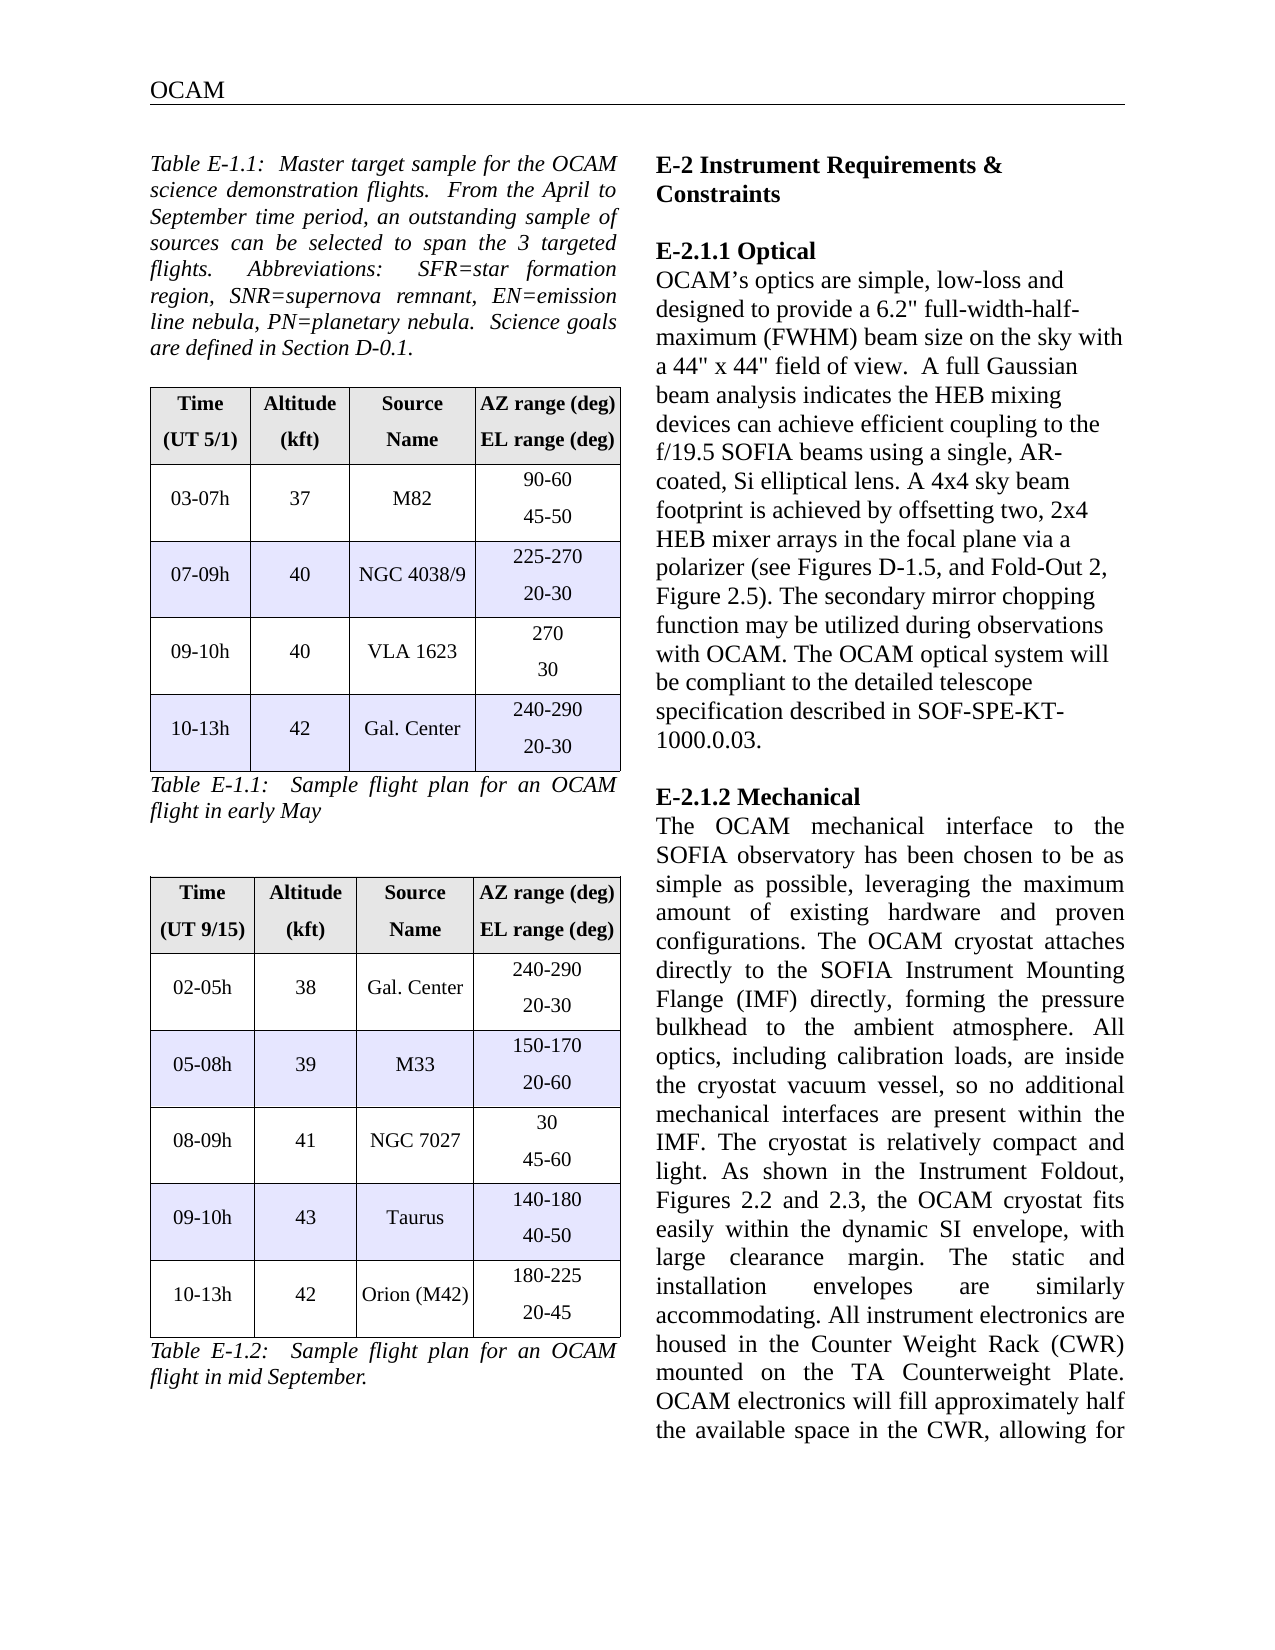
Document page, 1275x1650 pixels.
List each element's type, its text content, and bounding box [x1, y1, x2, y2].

table_cell 37 [251, 465, 349, 541]
table_cell 42 [251, 695, 349, 771]
table_cell 240-290 20-30 [476, 695, 620, 771]
table_cell Taurus [357, 1184, 473, 1260]
table_cell 140-180 40-50 [474, 1184, 620, 1260]
table_cell 270 30 [476, 618, 620, 694]
text OCAM’s optics are simple, low-loss and designed to provide a 6.2" full-width-half-maximum (FWHM) beam size on the sky with a 44" x 44" field of view. A full Gaussian beam analysis indicates the HEB mixing devices can achieve efficient coupling to the f/19.5 SOFIA beams using a single, AR-coated, Si elliptical lens. A 4x4 sky beam footprint is achieved by offsetting two, 2x4 HEB mixer arrays in the focal plane via a polarizer (see Figures D-1.5, and Fold-Out 2, Figure 2.5). The secondary mirror chopping function may be utilized during observations with OCAM. The OCAM optical system will be compliant to the detailed telescope specification described in SOF-SPE-KT-1000.0.03. [656, 265, 1125, 754]
table_cell 08-09h [151, 1108, 254, 1183]
text Table E-1.2: Sample flight plan for an OCAM flight in mid September. [150, 1338, 619, 1390]
table_cell 09-10h [151, 618, 250, 694]
table_header Source Name [350, 388, 475, 464]
table_header Time (UT 5/1) [151, 388, 250, 464]
table_cell Gal. Center [350, 695, 475, 771]
table_cell 40 [251, 618, 349, 694]
table_header AZ range (deg) EL range (deg) [474, 878, 620, 953]
table_cell 10-13h [151, 695, 250, 771]
table_header Source Name [357, 878, 473, 953]
table_cell Gal. Center [357, 954, 473, 1030]
table_cell NGC 4038/9 [350, 542, 475, 617]
table_cell 240-290 20-30 [474, 954, 620, 1030]
table_cell 150-170 20-60 [474, 1031, 620, 1106]
text The OCAM mechanical interface to the SOFIA observatory has been chosen to be as simple as possible, leveraging the maximum amount of existing hardware and proven configurations. The OCAM cryostat attaches directly to the SOFIA Instrument Mounting Flange (IMF) directly, forming the pressure bulkhead to the ambient atmosphere. All optics, including calibration loads, are inside the cryostat vacuum vessel, so no additional mechanical interfaces are present within the IMF. The cryostat is relatively compact and light. As shown in the Instrument Foldout, Figures 2.2 and 2.3, the OCAM cryostat fits easily within the dynamic SI envelope, with large clearance margin. The static and installation envelopes are similarly accommodating. All instrument electronics are housed in the Counter Weight Rack (CWR) mounted on the TA Counterweight Plate. OCAM electronics will fill approximately half the available space in the CWR, allowing for [656, 811, 1125, 1444]
table_cell 90-60 45-50 [476, 465, 620, 541]
table_cell 02-05h [151, 954, 254, 1030]
table_cell 05-08h [151, 1031, 254, 1106]
table_cell NGC 7027 [357, 1108, 473, 1183]
table_cell M82 [350, 465, 475, 541]
table_cell VLA 1623 [350, 618, 475, 694]
text Table E-1.1: Sample flight plan for an OCAM flight in early May [150, 772, 619, 824]
text Table E-1.1: Master target sample for the OCAM science demonstration flights. From the April to September time period, an outstanding sample of sources can be selected to span the 3 targeted flights. Abbreviations: SFR=star formation region, SNR=supernova remnant, EN=emission line nebula, PN=planetary nebula. Science goals are defined in Section D-0.1. [150, 150, 619, 361]
table_cell Orion (M42) [357, 1261, 473, 1336]
table_header Altitude (kft) [251, 388, 349, 464]
table_cell 40 [251, 542, 349, 617]
table_header Altitude (kft) [255, 878, 356, 953]
table_cell 39 [255, 1031, 356, 1106]
text E-2.1.2 Mechanical [656, 782, 1125, 811]
text E-2 Instrument Requirements & Constraints [656, 150, 1125, 207]
table_cell 225-270 20-30 [476, 542, 620, 617]
text E-2.1.1 Optical [656, 236, 1125, 265]
table_header Time (UT 9/15) [151, 878, 254, 953]
table_cell 30 45-60 [474, 1108, 620, 1183]
table_cell 38 [255, 954, 356, 1030]
table_cell 07-09h [151, 542, 250, 617]
table_header AZ range (deg) EL range (deg) [476, 388, 620, 464]
table_cell M33 [357, 1031, 473, 1106]
table_cell 180-225 20-45 [474, 1261, 620, 1336]
table_cell 10-13h [151, 1261, 254, 1336]
table_cell 42 [255, 1261, 356, 1336]
table_cell 41 [255, 1108, 356, 1183]
table_cell 03-07h [151, 465, 250, 541]
table_cell 09-10h [151, 1184, 254, 1260]
table_cell 43 [255, 1184, 356, 1260]
